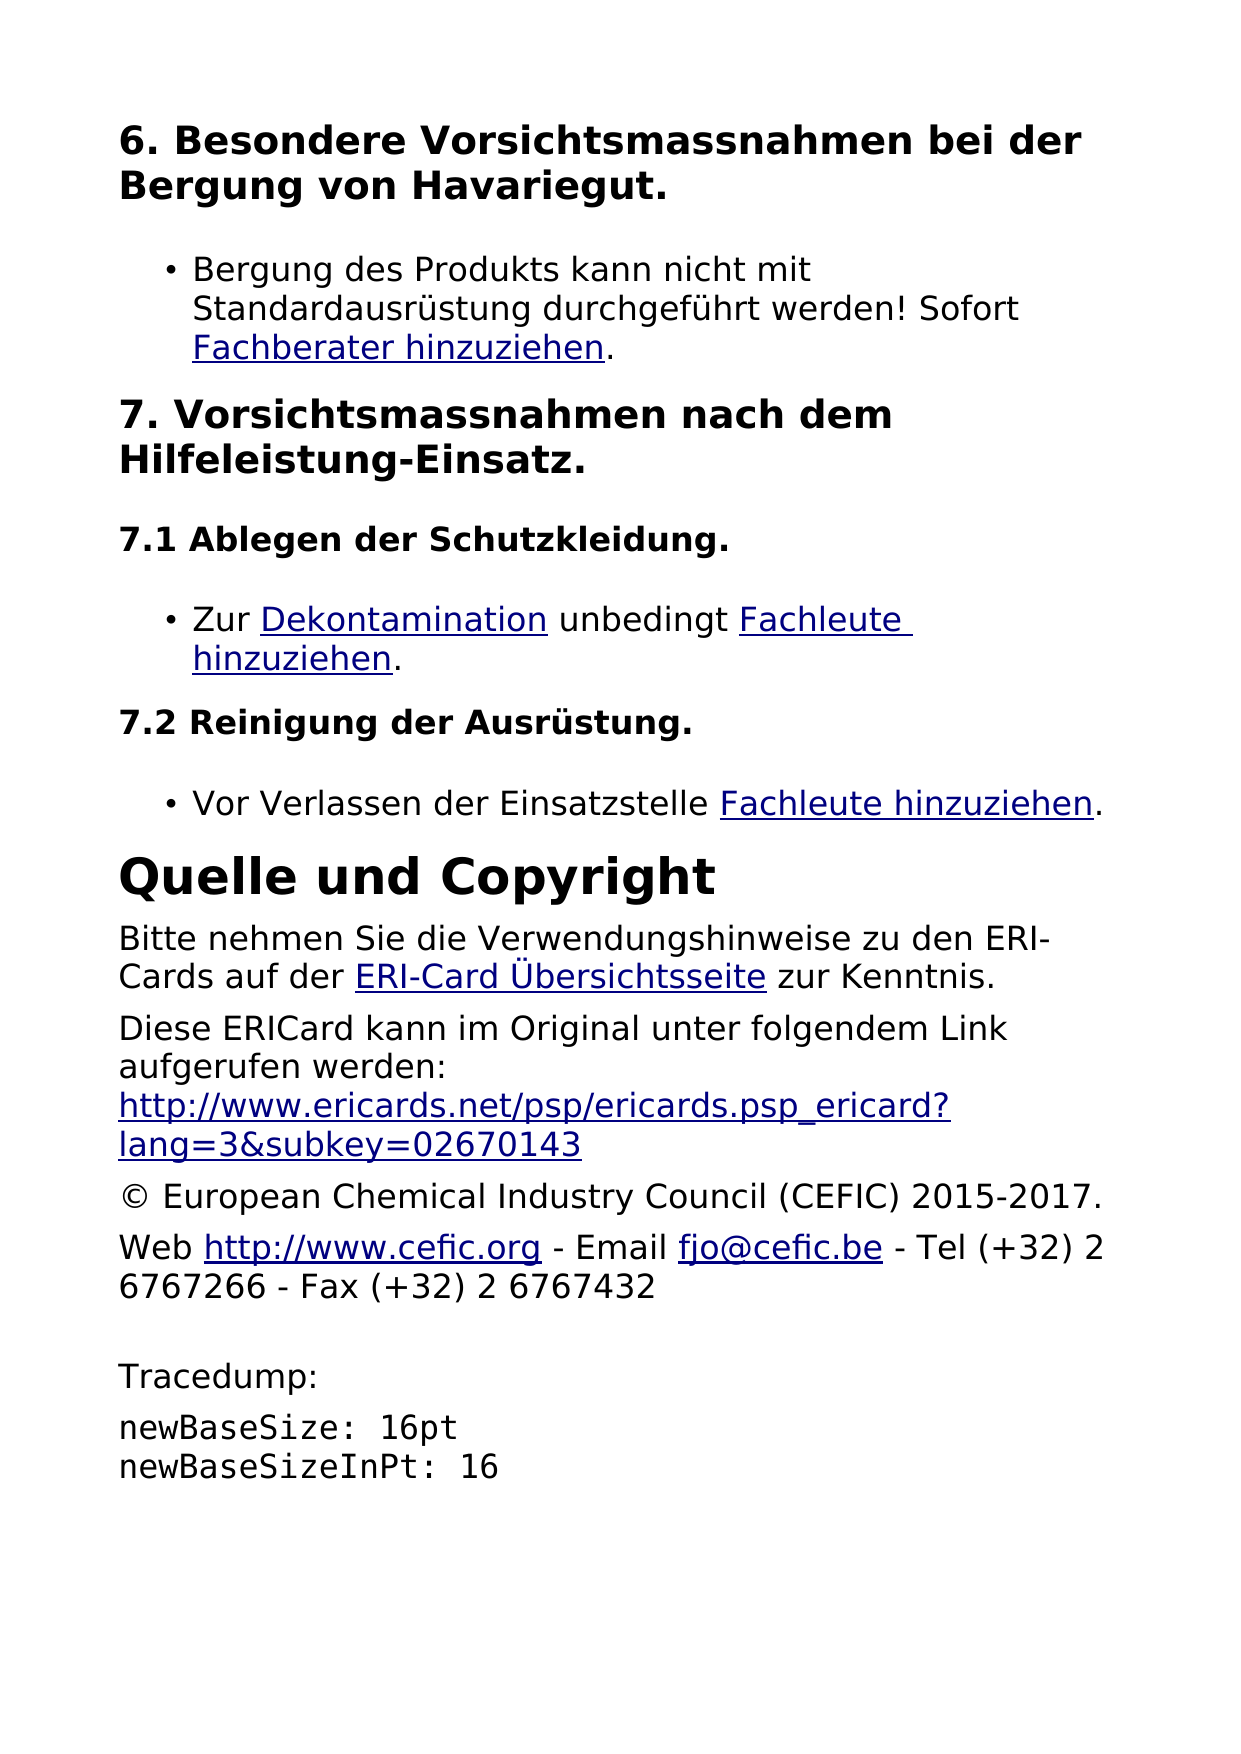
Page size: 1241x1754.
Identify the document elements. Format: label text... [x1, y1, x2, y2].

subtitle 7.2 Reinigung der Ausrüstung. [118, 703, 1122, 742]
text newBaseSize: 16pt newBaseSizeInPt: 16 [118, 1409, 1122, 1487]
text Tracedump: [118, 1319, 1122, 1396]
subtitle 7.1 Ablegen der Schutzkleidung. [118, 520, 1122, 559]
list Zur Dekontamination unbedingt Fachleute hinzuziehen. [177, 601, 1122, 678]
subtitle 7. Vorsichtsmassnahmen nach dem Hilfeleistung-Einsatz. [118, 392, 1122, 482]
text Bitte nehmen Sie die Verwendungshinweise zu den ERI-Cards auf der ERI-Card Übersichtsseite zur Kenntnis. [118, 919, 1122, 997]
text Diese ERICard kann im Original unter folgendem Link aufgerufen werden: http://www.ericards.net/psp/ericards.psp_ericard?lang=3&subkey=02670143 [118, 1009, 1122, 1164]
list Vor Verlassen der Einsatzstelle Fachleute hinzuziehen. [177, 784, 1122, 823]
list Bergung des Produkts kann nicht mit Standardausrüstung durchgeführt werden! Sofort Fachberater hinzuziehen. [177, 251, 1122, 367]
text Web http://www.cefic.org - Email fjo@cefic.be - Tel (+32) 2 6767266 - Fax (+32) 2 6767432 [118, 1228, 1122, 1306]
text © European Chemical Industry Council (CEFIC) 2015-2017. [118, 1177, 1122, 1216]
subtitle Quelle und Copyright [118, 848, 1122, 906]
subtitle 6. Besondere Vorsichtsmassnahmen bei der Bergung von Havariegut. [118, 118, 1122, 208]
